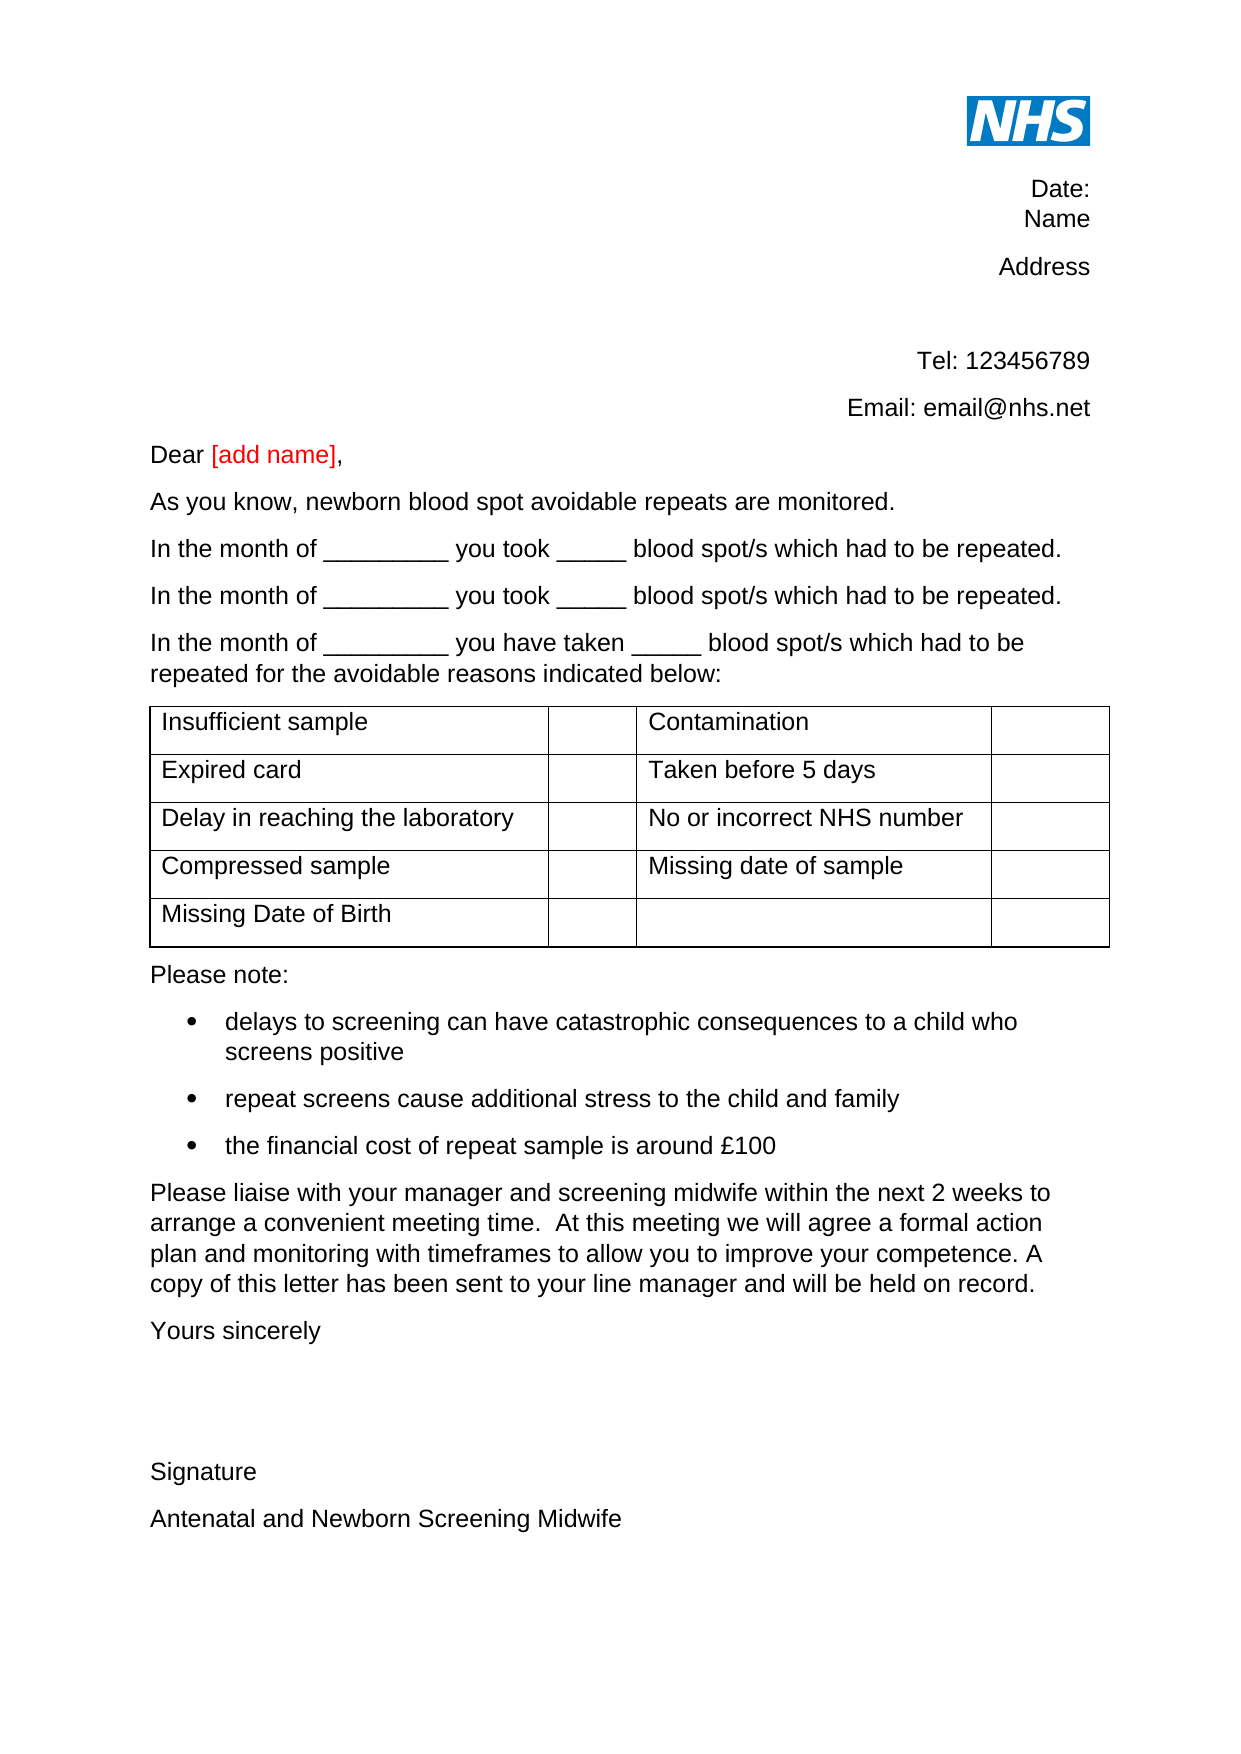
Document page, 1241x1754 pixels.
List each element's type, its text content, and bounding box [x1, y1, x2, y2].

table_cell No or incorrect NHS number [637, 803, 991, 850]
table_cell [637, 899, 991, 946]
table_cell Compressed sample [151, 851, 548, 898]
table_cell [992, 803, 1109, 850]
table_cell Delay in reaching the laboratory [151, 803, 548, 850]
text Please note: [150, 960, 1090, 989]
text Tel: 123456789 [150, 346, 1090, 374]
text Antenatal and Newborn Screening Midwife [150, 1504, 1090, 1533]
list repeat screens cause additional stress to the child and family [187, 1084, 1090, 1113]
table_cell Expired card [151, 755, 548, 802]
text Email: email@nhs.net [150, 393, 1090, 422]
table_cell [992, 899, 1109, 946]
table_cell [549, 755, 636, 802]
text Dear [add name], [150, 440, 1090, 469]
table_cell [549, 899, 636, 946]
table_header Contamination [637, 707, 991, 754]
text In the month of _________ you have taken _____ blood spot/s which had to be repeated for the avoidable reasons indicated below: [150, 628, 1090, 687]
table_header [549, 707, 636, 754]
table_cell Taken before 5 days [637, 755, 991, 802]
table_cell Missing Date of Birth [151, 899, 548, 946]
table_cell Missing date of sample [637, 851, 991, 898]
text In the month of _________ you took _____ blood spot/s which had to be repeated. [150, 534, 1090, 563]
table_cell [549, 851, 636, 898]
table_header [992, 707, 1109, 754]
list delays to screening can have catastrophic consequences to a child who screens positive [187, 1007, 1090, 1066]
table_header Insufficient sample [151, 707, 548, 754]
list the financial cost of repeat sample is around £100 [187, 1131, 1090, 1160]
text In the month of _________ you took _____ blood spot/s which had to be repeated. [150, 581, 1090, 610]
text Address [150, 252, 1090, 280]
text Date: Name [150, 174, 1090, 233]
table_cell [549, 803, 636, 850]
table_cell [992, 851, 1109, 898]
text Yours sincerely [150, 1316, 1090, 1345]
table_cell [992, 755, 1109, 802]
text As you know, newborn blood spot avoidable repeats are monitored. [150, 487, 1090, 516]
text Please liaise with your manager and screening midwife within the next 2 weeks to arrange a convenient meeting time. At this meeting we will agree a formal action plan and monitoring with timeframes to allow you to improve your competence. A copy of this letter has been sent to your line manager and will be held on record. [150, 1178, 1090, 1298]
text Signature [150, 1457, 1090, 1486]
